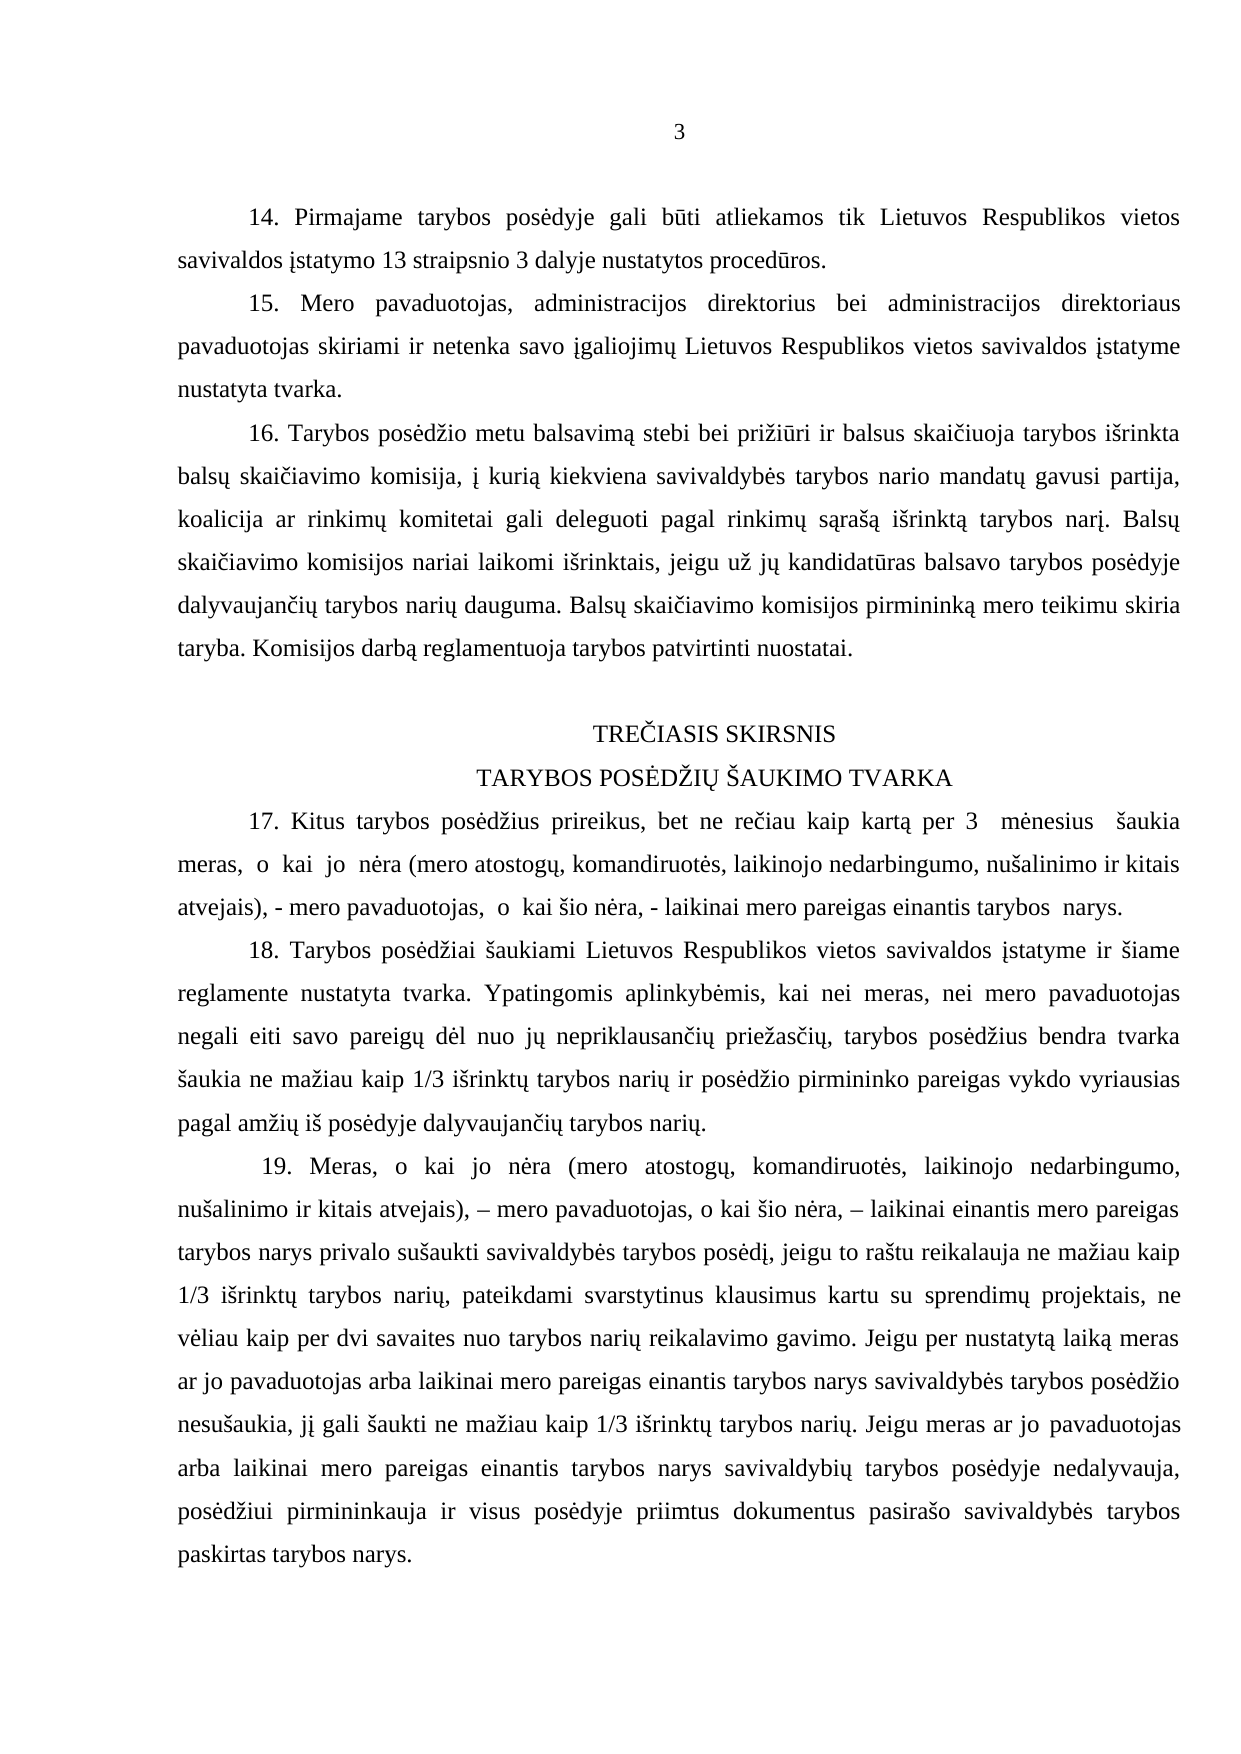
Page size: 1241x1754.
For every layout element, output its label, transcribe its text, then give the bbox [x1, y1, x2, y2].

text 15. Mero pavaduotojas, administracijos direktorius bei administracijos direktoriaus pavaduotojas skiriami ir netenka savo įgaliojimų Lietuvos Respublikos vietos savivaldos įstatyme nustatyta tvarka. [177, 288, 1181, 403]
text 18. Tarybos posėdžiai šaukiami Lietuvos Respublikos vietos savivaldos įstatyme ir šiame reglamente nustatyta tvarka. Ypatingomis aplinkybėmis, kai nei meras, nei mero pavaduotojas negali eiti savo pareigų dėl nuo jų nepriklausančių priežasčių, tarybos posėdžius bendra tvarka šaukia ne mažiau kaip 1/3 išrinktų tarybos narių ir posėdžio pirmininko pareigas vykdo vyriausias pagal amžių iš posėdyje dalyvaujančių tarybos narių. [177, 935, 1181, 1136]
text 19. Meras, o kai jo nėra (mero atostogų, komandiruotės, laikinojo nedarbingumo, nušalinimo ir kitais atvejais), – mero pavaduotojas, o kai šio nėra, – laikinai einantis mero pareigas tarybos narys privalo sušaukti savivaldybės tarybos posėdį, jeigu to raštu reikalauja ne mažiau kaip 1/3 išrinktų tarybos narių, pateikdami svarstytinus klausimus kartu su sprendimų projektais, ne vėliau kaip per dvi savaites nuo tarybos narių reikalavimo gavimo. Jeigu per nustatytą laiką meras ar jo pavaduotojas arba laikinai mero pareigas einantis tarybos narys savivaldybės tarybos posėdžio nesušaukia, jį gali šaukti ne mažiau kaip 1/3 išrinktų tarybos narių. Jeigu meras ar jo pavaduotojas arba laikinai mero pareigas einantis tarybos narys savivaldybių tarybos posėdyje nedalyvauja, posėdžiui pirmininkauja ir visus posėdyje priimtus dokumentus pasirašo savivaldybės tarybos paskirtas tarybos narys. [177, 1151, 1181, 1568]
text 17. Kitus tarybos posėdžius prireikus, bet ne rečiau kaip kartą per 3 mėnesius šaukia meras, o kai jo nėra (mero atostogų, komandiruotės, laikinojo nedarbingumo, nušalinimo ir kitais atvejais), - mero pavaduotojas, o kai šio nėra, - laikinai mero pareigas einantis tarybos narys. [177, 806, 1181, 921]
text TREČIASIS SKIRSNIS [177, 719, 1181, 748]
text TARYBOS POSĖDŽIŲ ŠAUKIMO TVARKA [177, 763, 1181, 791]
text 14. Pirmajame tarybos posėdyje gali būti atliekamos tik Lietuvos Respublikos vietos savivaldos įstatymo 13 straipsnio 3 dalyje nustatytos procedūros. [177, 202, 1181, 274]
text 16. Tarybos posėdžio metu balsavimą stebi bei prižiūri ir balsus skaičiuoja tarybos išrinkta balsų skaičiavimo komisija, į kurią kiekviena savivaldybės tarybos nario mandatų gavusi partija, koalicija ar rinkimų komitetai gali deleguoti pagal rinkimų sąrašą išrinktą tarybos narį. Balsų skaičiavimo komisijos nariai laikomi išrinktais, jeigu už jų kandidatūras balsavo tarybos posėdyje dalyvaujančių tarybos narių dauguma. Balsų skaičiavimo komisijos pirmininką mero teikimu skiria taryba. Komisijos darbą reglamentuoja tarybos patvirtinti nuostatai. [177, 418, 1181, 662]
